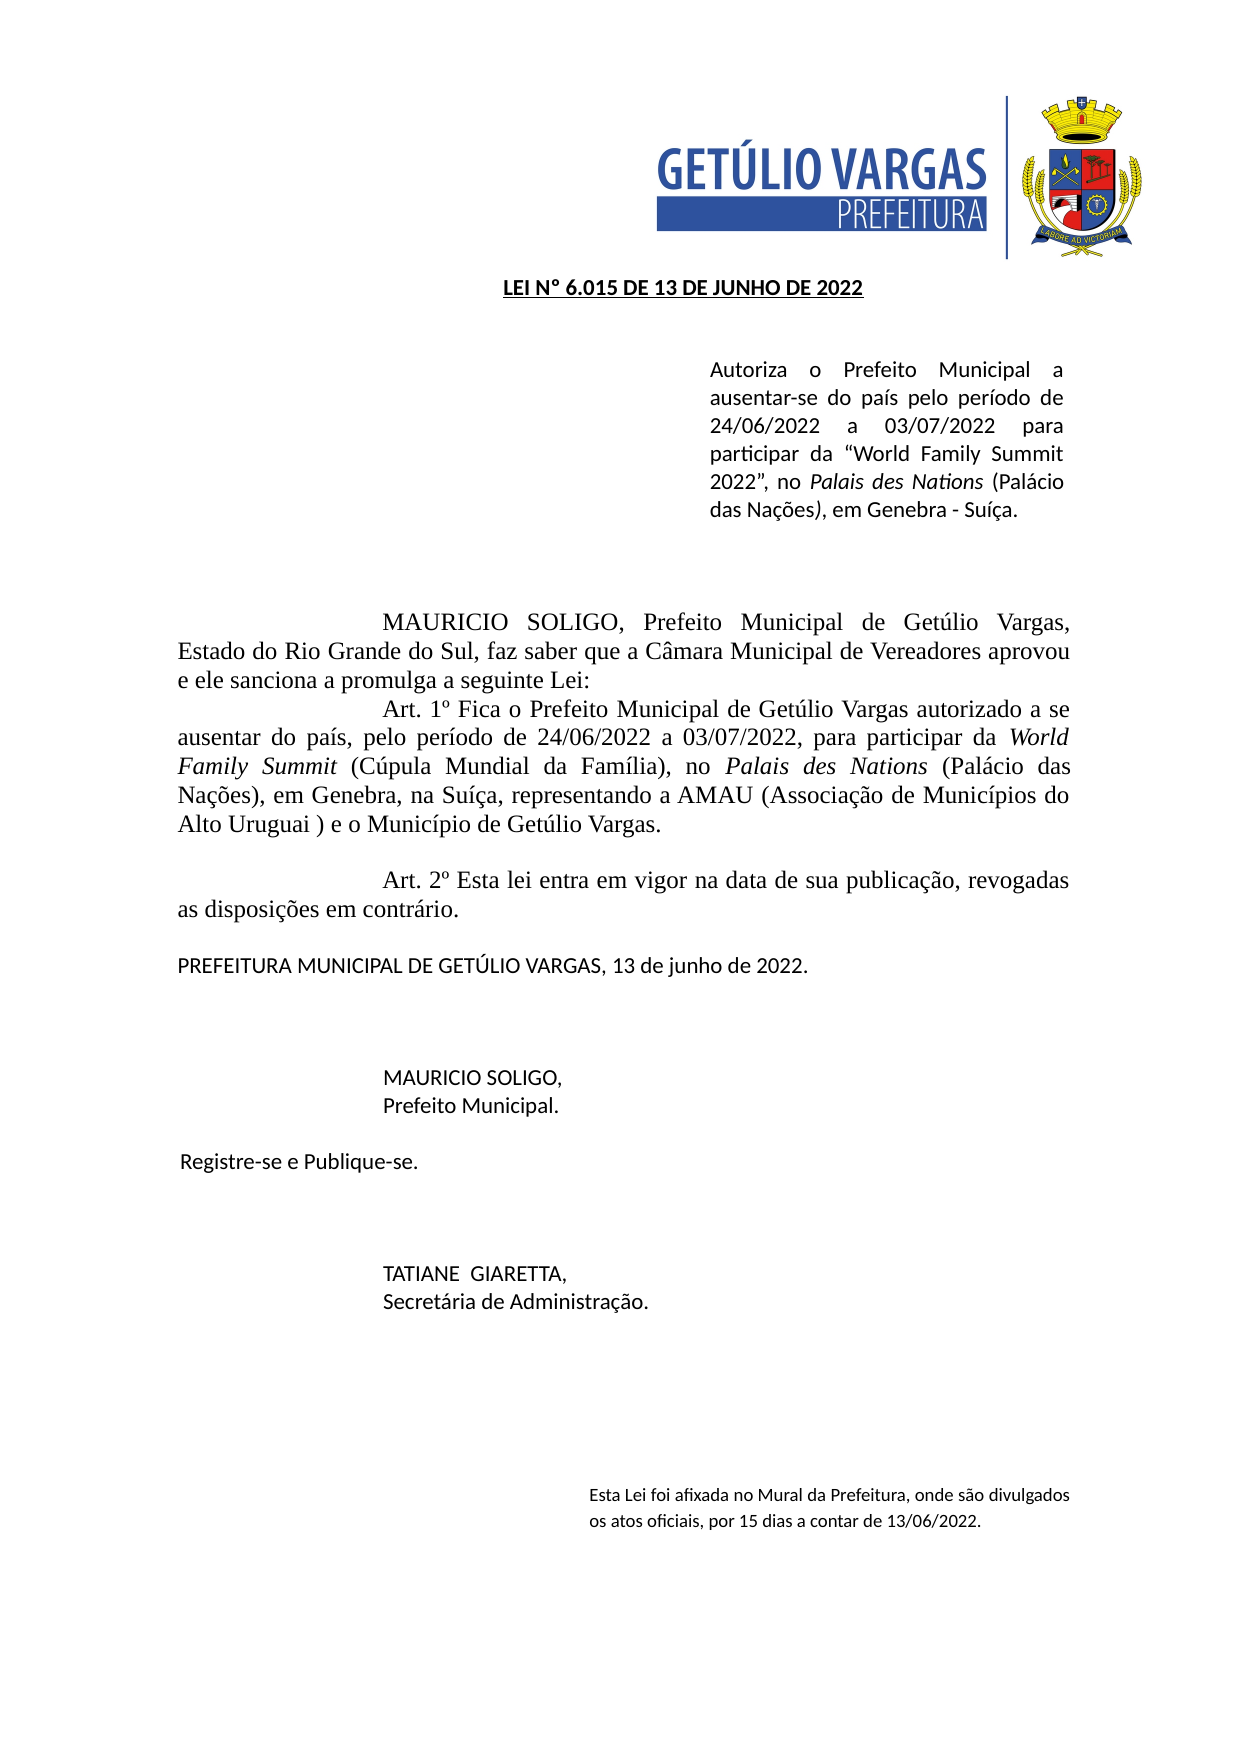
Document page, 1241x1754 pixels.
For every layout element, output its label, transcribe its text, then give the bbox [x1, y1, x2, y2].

text Prefeito Municipal. [381, 1091, 1189, 1119]
text Art. 2º Esta lei entra em vigor na data de sua publicação, revogadas as disposições em contrário. [177, 865, 1071, 923]
text Registre-se e Publique-se. [180, 1147, 1189, 1175]
text MAURICIO SOLIGO, Prefeito Municipal de Getúlio Vargas, Estado do Rio Grande do Sul, faz saber que a Câmara Municipal de Vereadores aprovou e ele sanciona a promulga a seguinte Lei: [177, 607, 1071, 694]
text Autoriza o Prefeito Municipal a ausentar-se do país pelo período de 24/06/2022 a 03/07/2022 para participar da “World Family Summit 2022”, no Palais des Nations (Palácio das Nações), em Genebra - Suíça. [709, 355, 1064, 523]
text MAURICIO SOLIGO, [381, 1063, 1189, 1091]
text Art. 1º Fica o Prefeito Municipal de Getúlio Vargas autorizado a se ausentar do país, pelo período de 24/06/2022 a 03/07/2022, para participar da World Family Summit (Cúpula Mundial da Família), no Palais des Nations (Palácio das Nações), em Genebra, na Suíça, representando a AMAU (Associação de Municípios do Alto Uruguai ) e o Município de Getúlio Vargas. [177, 694, 1071, 837]
text Secretária de Administração. [383, 1287, 1189, 1315]
text LEI Nº 6.015 DE 13 DE JUNHO DE 2022 [177, 238, 1189, 301]
text TATIANE GIARETTA, [383, 1259, 1189, 1287]
text Esta Lei foi afixada no Mural da Prefeitura, onde são divulgados os atos oficiais, por 15 dias a contar de 13/06/2022. [589, 1483, 1070, 1533]
text PREFEITURA MUNICIPAL DE GETÚLIO VARGAS, 13 de junho de 2022. [177, 923, 1071, 979]
